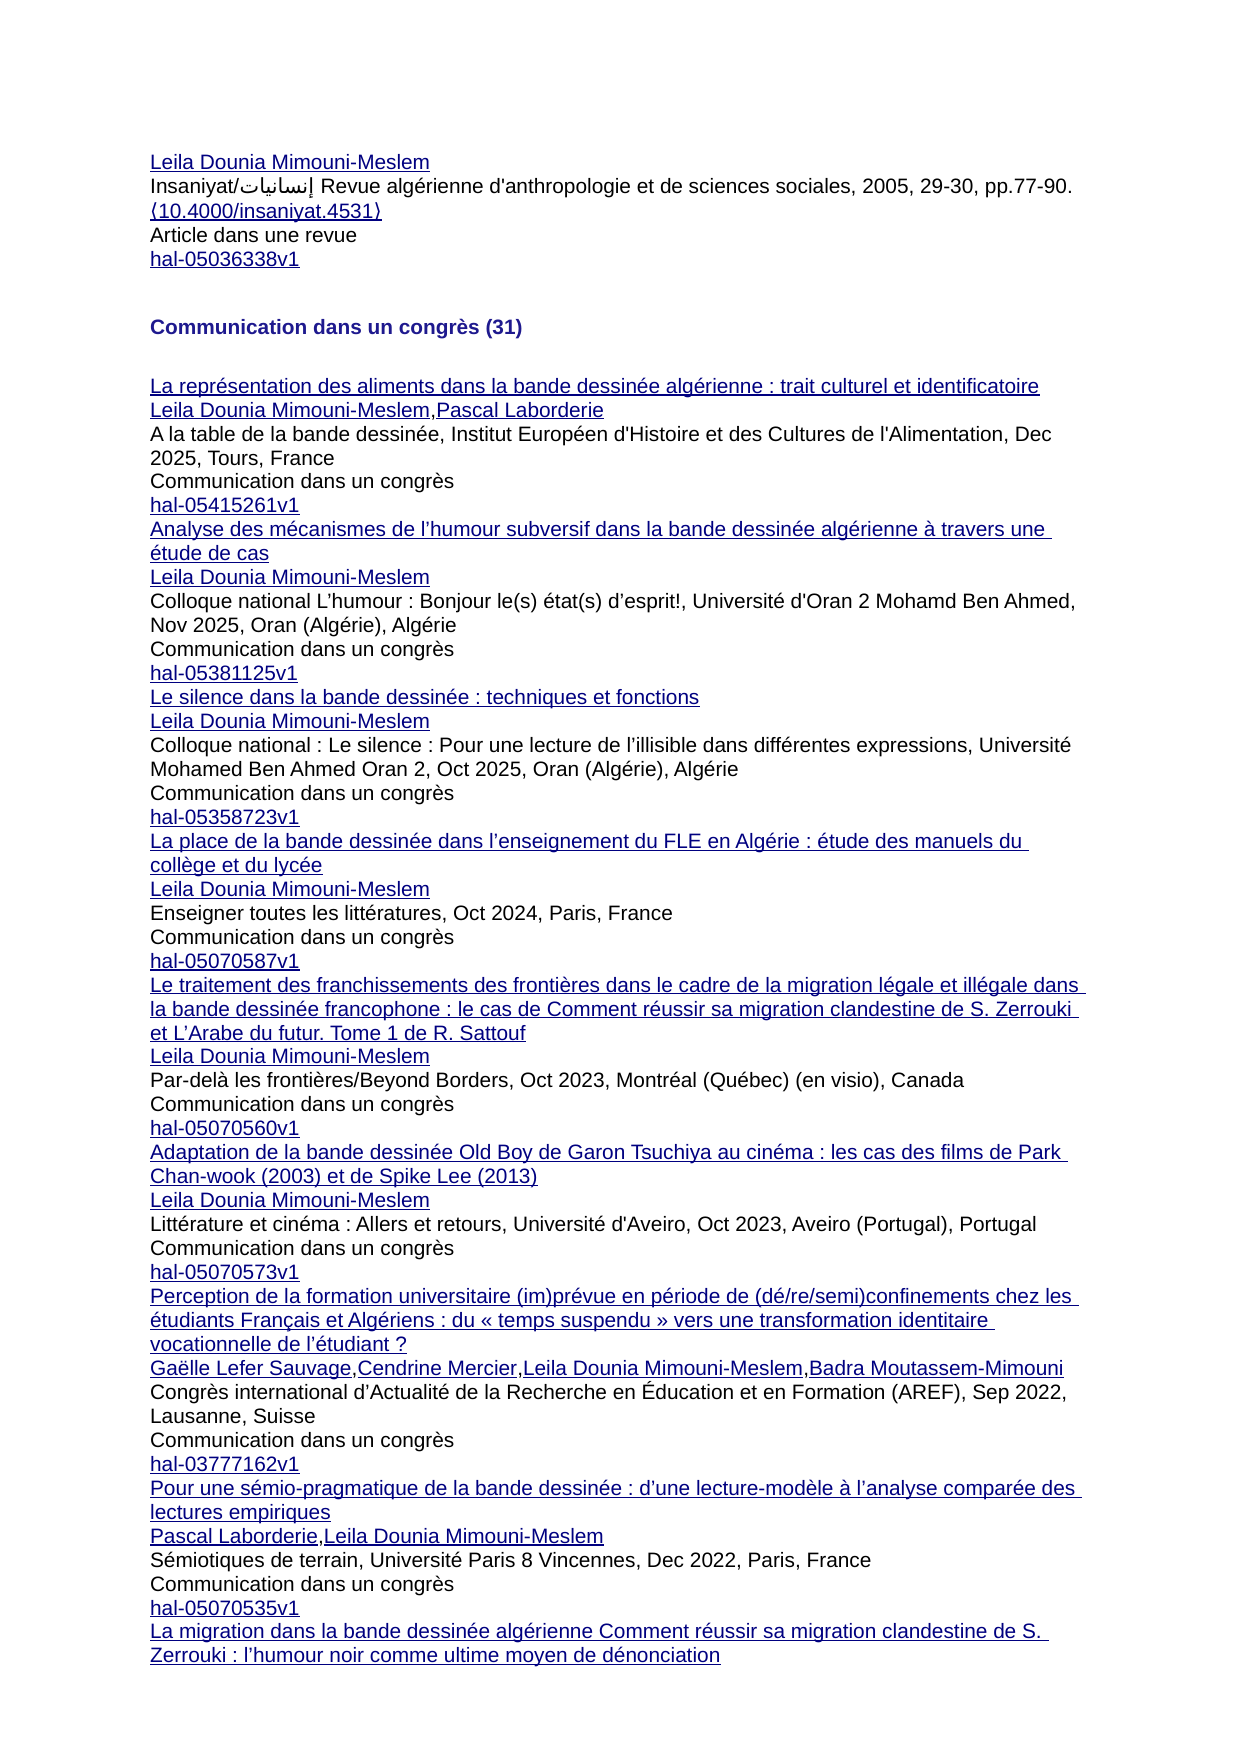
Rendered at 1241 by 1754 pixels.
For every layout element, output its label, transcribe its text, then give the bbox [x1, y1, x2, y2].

table_cell Analyse des mécanismes de l’humour subversif dans la bande dessinée algérienne à travers une étude de cas Leila Dounia Mimouni-Meslem Colloque national L’humour : Bonjour le(s) état(s) d’esprit!, Université d'Oran 2 Mohamd Ben Ahmed, Nov 2025, Oran (Algérie), Algérie Communication dans un congrès hal-05381125v1 [150, 517, 1090, 685]
table_cell Le silence dans la bande dessinée : techniques et fonctions Leila Dounia Mimouni-Meslem Colloque national : Le silence : Pour une lecture de l’illisible dans différentes expressions, Université Mohamed Ben Ahmed Oran 2, Oct 2025, Oran (Algérie), Algérie Communication dans un congrès hal-05358723v1 [150, 685, 1090, 829]
table_header La représentation des aliments dans la bande dessinée algérienne : trait culturel et identificatoire Leila Dounia Mimouni-Meslem,Pascal Laborderie A la table de la bande dessinée, Institut Européen d'Histoire et des Cultures de l'Alimentation, Dec 2025, Tours, France Communication dans un congrès hal-05415261v1 [150, 374, 1090, 517]
table_cell La place de la bande dessinée dans l’enseignement du FLE en Algérie : étude des manuels du collège et du lycée Leila Dounia Mimouni-Meslem Enseigner toutes les littératures, Oct 2024, Paris, France Communication dans un congrès hal-05070587v1 [150, 829, 1090, 972]
table_cell Le traitement des franchissements des frontières dans le cadre de la migration légale et illégale dans la bande dessinée francophone : le cas de Comment réussir sa migration clandestine de S. Zerrouki et L’Arabe du futur. Tome 1 de R. Sattouf Leila Dounia Mimouni-Meslem Par-delà les frontières/Beyond Borders, Oct 2023, Montréal (Québec) (en visio), Canada Communication dans un congrès hal-05070560v1 [150, 973, 1090, 1140]
table_cell Pour une sémio-pragmatique de la bande dessinée : d’une lecture-modèle à l’analyse comparée des lectures empiriques Pascal Laborderie,Leila Dounia Mimouni-Meslem Sémiotiques de terrain, Université Paris 8 Vincennes, Dec 2022, Paris, France Communication dans un congrès hal-05070535v1 [150, 1476, 1090, 1619]
table_cell Mémoires réels et mémoires apocryphes. Approche théorique et analyse de trois cas (Raymond Aron, André Malraux et Amin Maalouf) Leila Dounia Mimouni-Meslem Insaniyat/إنسانيات Revue algérienne d'anthropologie et de sciences sociales, 2005, 29-30, pp.77-90. ⟨10.4000/insaniyat.4531⟩ Article dans une revue hal-05036338v1 [150, 150, 1090, 270]
table_cell Perception de la formation universitaire (im)prévue en période de (dé/re/semi)confinements chez les étudiants Français et Algériens : du « temps suspendu » vers une transformation identitaire vocationnelle de l’étudiant ? Gaëlle Lefer Sauvage,Cendrine Mercier,Leila Dounia Mimouni-Meslem,Badra Moutassem-Mimouni Congrès international d’Actualité de la Recherche en Éducation et en Formation (AREF), Sep 2022, Lausanne, Suisse Communication dans un congrès hal-03777162v1 [150, 1284, 1090, 1476]
subtitle Communication dans un congrès (31) [150, 315, 1090, 339]
table_cell Adaptation de la bande dessinée Old Boy de Garon Tsuchiya au cinéma : les cas des films de Park Chan-wook (2003) et de Spike Lee (2013) Leila Dounia Mimouni-Meslem Littérature et cinéma : Allers et retours, Université d'Aveiro, Oct 2023, Aveiro (Portugal), Portugal Communication dans un congrès hal-05070573v1 [150, 1140, 1090, 1284]
table_cell La migration dans la bande dessinée algérienne Comment réussir sa migration clandestine de S. Zerrouki : l’humour noir comme ultime moyen de dénonciation [150, 1619, 1090, 1667]
